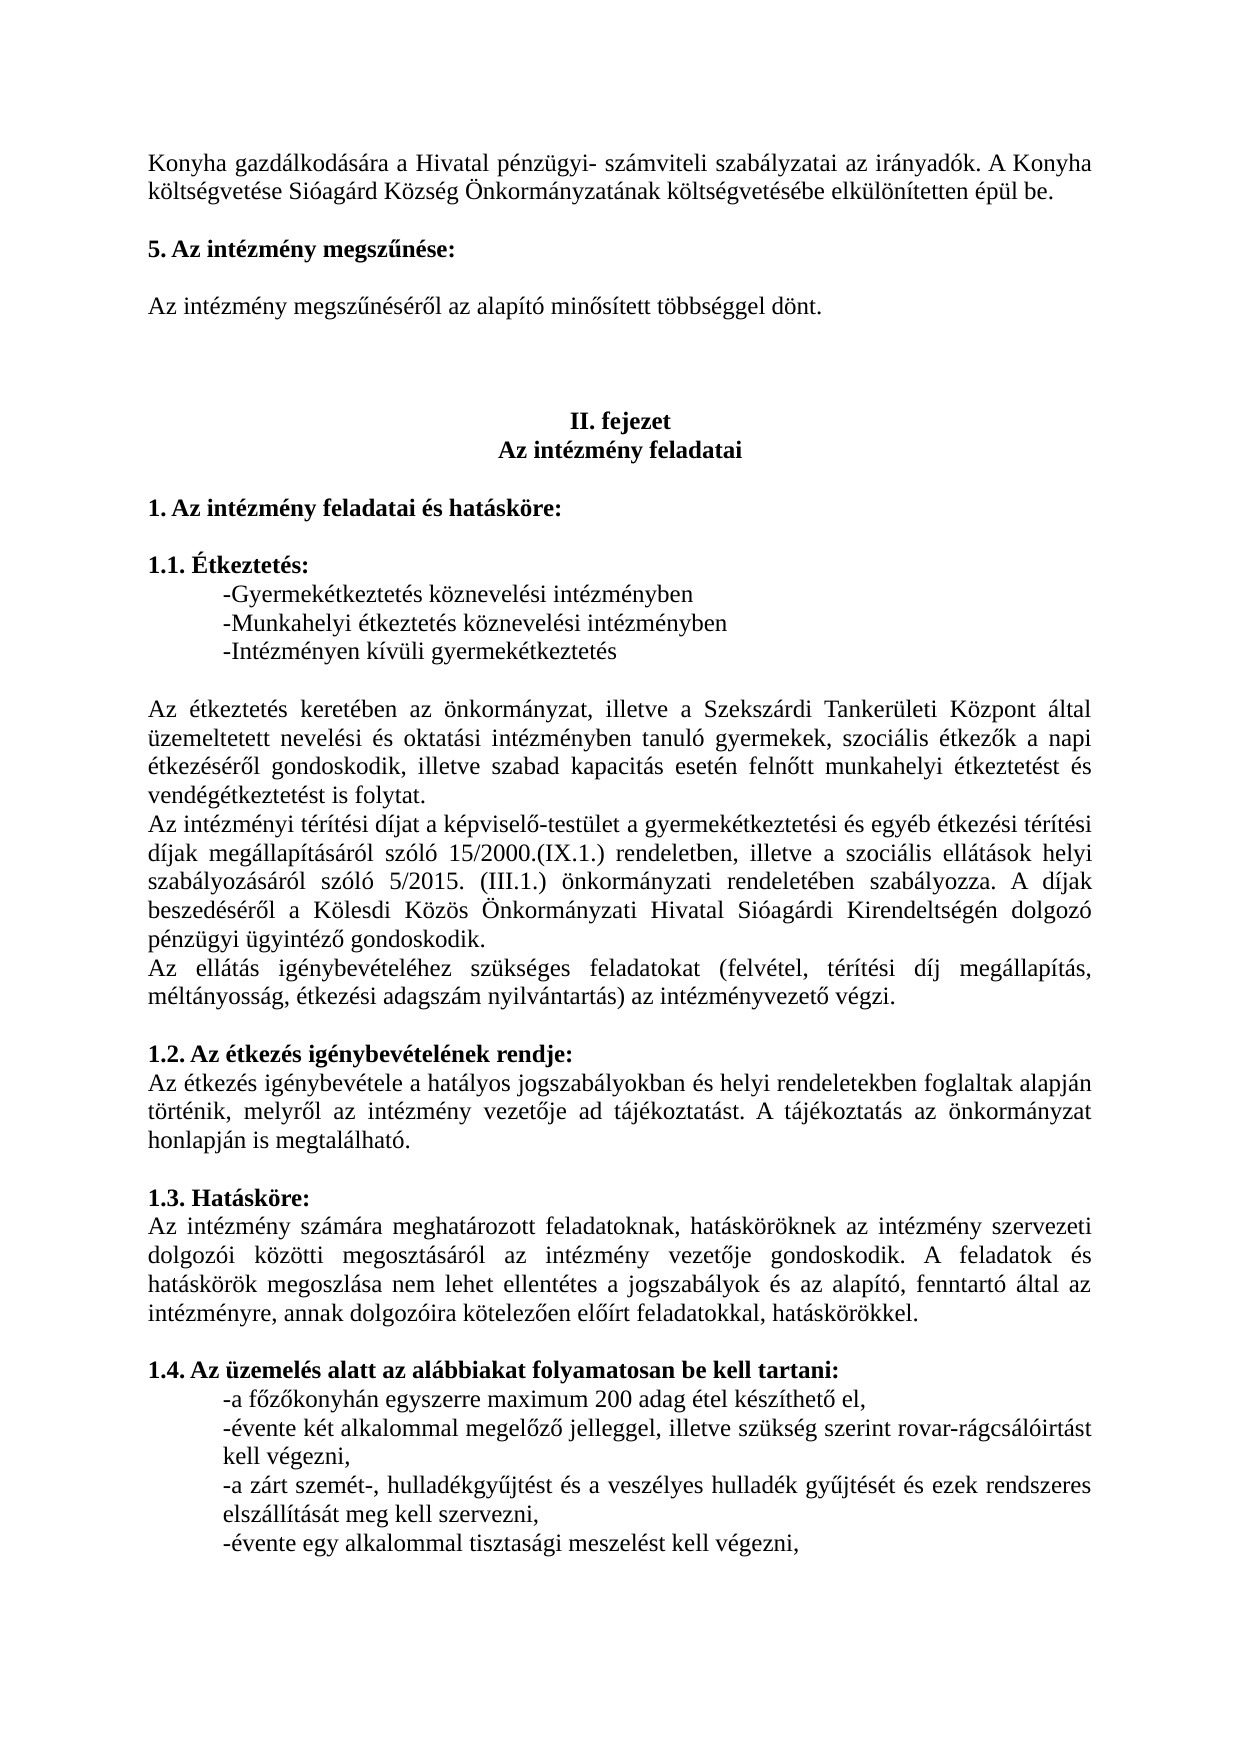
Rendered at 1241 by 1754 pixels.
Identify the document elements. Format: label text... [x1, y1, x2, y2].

list Intézményen kívüli gyermekétkeztetés [223, 636, 1093, 665]
text 1.4. Az üzemelés alatt az alábbiakat folyamatosan be kell tartani: [148, 1355, 1093, 1384]
text 1.1. Étkeztetés: [148, 550, 1093, 579]
list évente egy alkalommal tisztasági meszelést kell végezni, [223, 1528, 1093, 1556]
list a zárt szemét-, hulladékgyűjtést és a veszélyes hulladék gyűjtését és ezek rendszeres elszállítását meg kell szervezni, [223, 1470, 1093, 1528]
text 1. Az intézmény feladatai és hatásköre: [148, 493, 1093, 521]
list Munkahelyi étkeztetés köznevelési intézményben [223, 608, 1093, 636]
text Az intézmény feladatai [148, 435, 1093, 464]
text II. fejezet [148, 406, 1093, 435]
text Az ellátás igénybevételéhez szükséges feladatokat (felvétel, térítési díj megállapítás, méltányosság, étkezési adagszám nyilvántartás) az intézményvezető végzi. [148, 953, 1093, 1010]
text Az intézményi térítési díjat a képviselő-testület a gyermekétkeztetési és egyéb étkezési térítési díjak megállapításáról szóló 15/2000.(IX.1.) rendeletben, illetve a szociális ellátások helyi szabályozásáról szóló 5/2015. (III.1.) önkormányzati rendeletében szabályozza. A díjak beszedéséről a Kölesdi Közös Önkormányzati Hivatal Sióagárdi Kirendeltségén dolgozó pénzügyi ügyintéző gondoskodik. [148, 809, 1093, 953]
text Az intézmény megszűnéséről az alapító minősített többséggel dönt. [148, 291, 1093, 320]
list évente két alkalommal megelőző jelleggel, illetve szükség szerint rovar-rágcsálóirtást kell végezni, [223, 1413, 1093, 1470]
text 1.2. Az étkezés igénybevételének rendje: [148, 1039, 1093, 1068]
text Az intézmény számára meghatározott feladatoknak, hatásköröknek az intézmény szervezeti dolgozói közötti megosztásáról az intézmény vezetője gondoskodik. A feladatok és hatáskörök megoszlása nem lehet ellentétes a jogszabályok és az alapító, fenntartó által az intézményre, annak dolgozóira kötelezően előírt feladatokkal, hatáskörökkel. [148, 1211, 1093, 1326]
text 5. Az intézmény megszűnése: [148, 234, 1093, 263]
text Az étkeztetés keretében az önkormányzat, illetve a Szekszárdi Tankerületi Központ által üzemeltetett nevelési és oktatási intézményben tanuló gyermekek, szociális étkezők a napi étkezéséről gondoskodik, illetve szabad kapacitás esetén felnőtt munkahelyi étkeztetést és vendégétkeztetést is folytat. [148, 694, 1093, 809]
text Az étkezés igénybevétele a hatályos jogszabályokban és helyi rendeletekben foglaltak alapján történik, melyről az intézmény vezetője ad tájékoztatást. A tájékoztatás az önkormányzat honlapján is megtalálható. [148, 1068, 1093, 1154]
text 1.3. Hatásköre: [148, 1183, 1093, 1211]
list Gyermekétkeztetés köznevelési intézményben [223, 579, 1093, 608]
list a főzőkonyhán egyszerre maximum 200 adag étel készíthető el, [223, 1384, 1093, 1413]
text Konyha gazdálkodására a Hivatal pénzügyi- számviteli szabályzatai az irányadók. A Konyha költségvetése Sióagárd Község Önkormányzatának költségvetésébe elkülönítetten épül be. [148, 148, 1093, 205]
